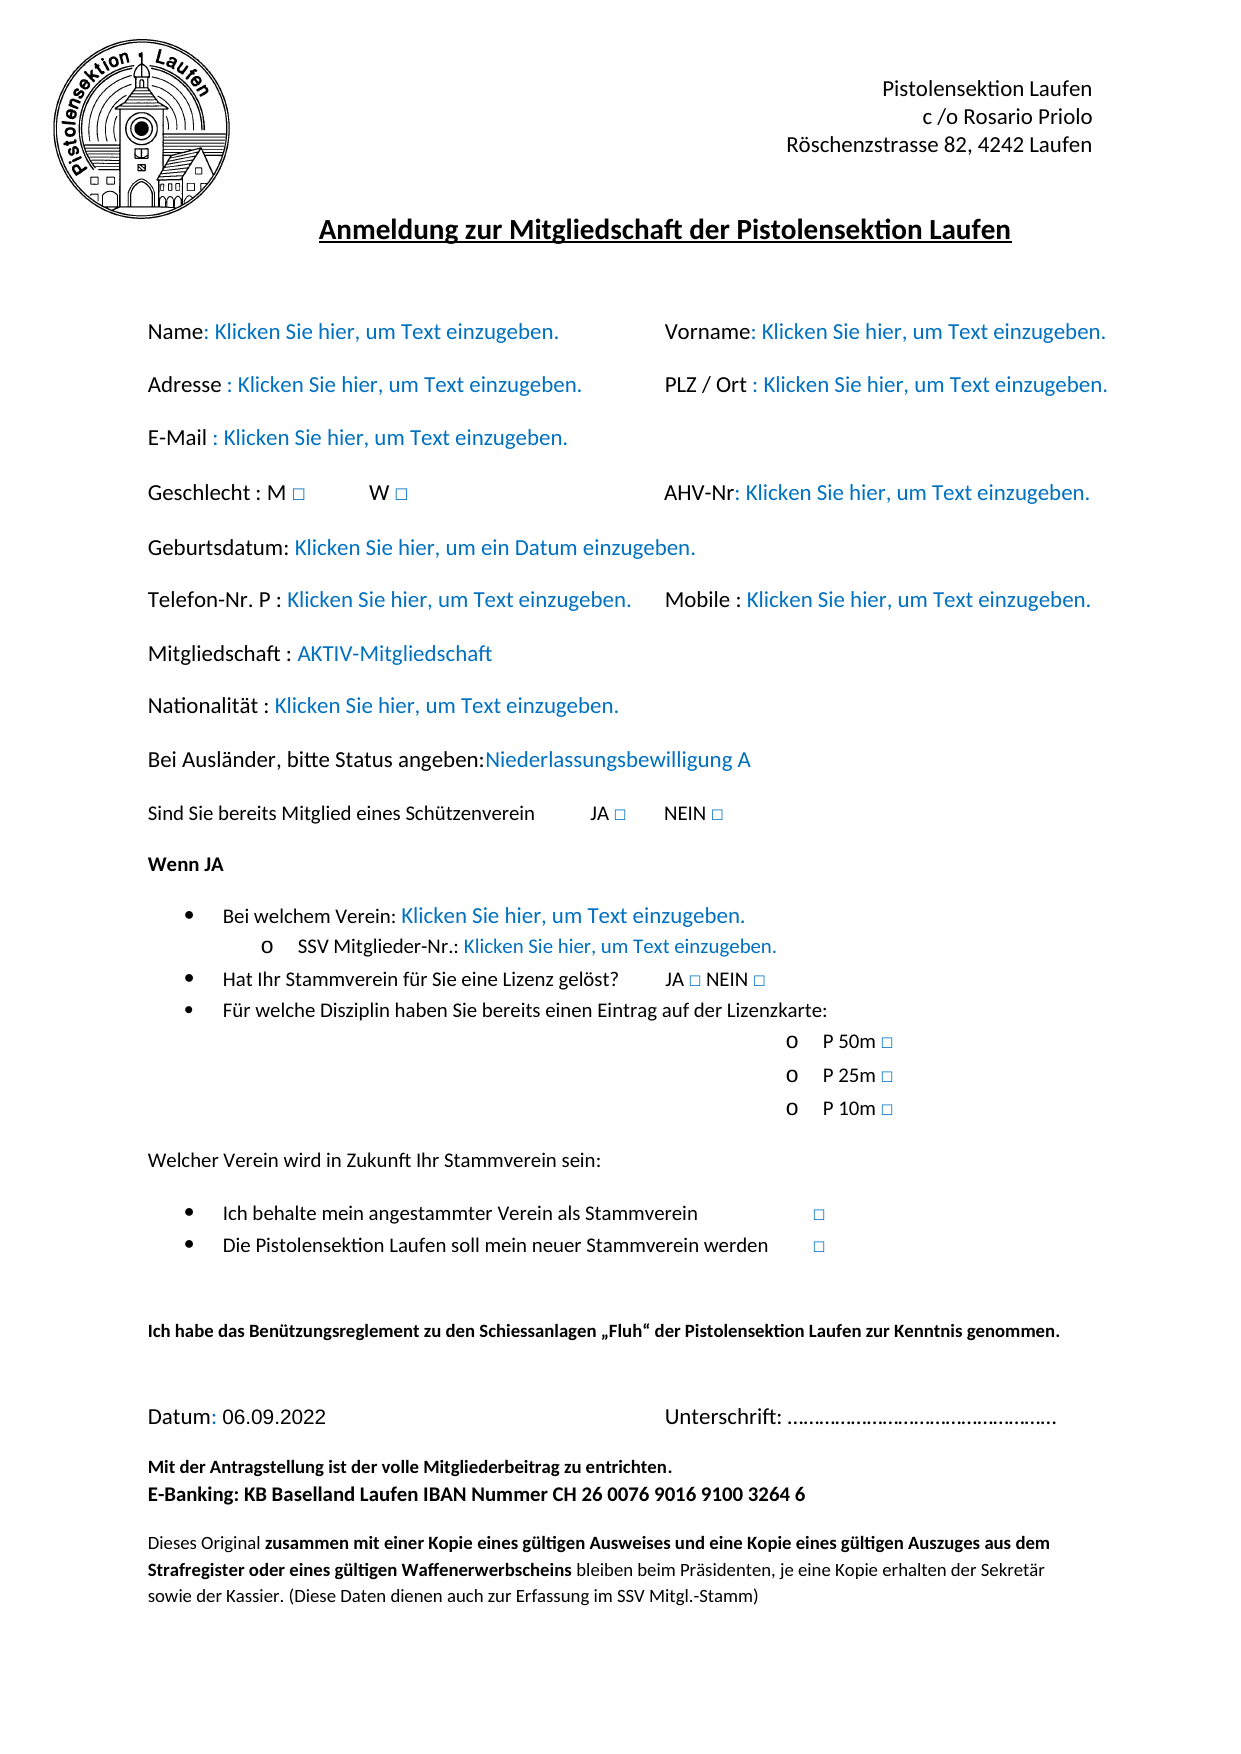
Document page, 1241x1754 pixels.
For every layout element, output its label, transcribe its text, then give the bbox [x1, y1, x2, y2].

text Welcher Verein wird in Zukunft Ihr Stammverein sein: [148, 1148, 1093, 1173]
text Mitgliedschaft : Wählen Sie ein Element aus. [148, 639, 1093, 667]
list Für welche Disziplin haben Sie bereits einen Eintrag auf der Lizenzkarte: [185, 997, 1093, 1022]
list P 25m ☐ [785, 1060, 1093, 1089]
text Mit der Antragstellung ist der volle Mitgliederbeitrag zu entrichten. E-Banking: KB Baselland Laufen IBAN Nummer CH 26 0076 9016 9100 3264 6 [148, 1455, 1093, 1507]
list Ich behalte mein angestammter Verein als Stammverein ☐ [185, 1198, 1093, 1226]
text Adresse : Klicken Sie hier, um Text einzugeben. PLZ / Ort : Klicken Sie hier, um Text einzugeben. [148, 370, 1122, 398]
list Bei welchem Verein: Klicken Sie hier, um Text einzugeben. [185, 901, 1093, 929]
text Ich habe das Benützungsreglement zu den Schiessanlagen „Fluh“ der Pistolensektion Laufen zur Kenntnis genommen. [148, 1319, 1093, 1342]
text Datum: 06.09.2022 Unterschrift: …………………………………………… [148, 1402, 1093, 1430]
text E-Mail : Klicken Sie hier, um Text einzugeben. [148, 423, 1093, 451]
text Geburtsdatum: Klicken Sie hier, um ein Datum einzugeben. [148, 533, 1093, 561]
list Die Pistolensektion Laufen soll mein neuer Stammverein werden ☐ [185, 1230, 1093, 1259]
list SSV Mitglieder-Nr.: Klicken Sie hier, um Text einzugeben. [260, 933, 1093, 960]
text Sind Sie bereits Mitglied eines Schützenverein JA ☐ NEIN ☐ [148, 798, 1093, 826]
list Hat Ihr Stammverein für Sie eine Lizenz gelöst? JA ☐ NEIN ☐ [185, 964, 1093, 993]
list P 50m ☐ [785, 1026, 1093, 1055]
text Dieses Original zusammen mit einer Kopie eines gültigen Ausweises und eine Kopie eines gültigen Auszuges aus dem Strafregister oder eines gültigen Waffenerwerbscheins bleiben beim Präsidenten, je eine Kopie erhalten der Sekretär sowie der Kassier. (Diese Daten dienen auch zur Erfassung im SSV Mitgl.-Stamm) [148, 1531, 1093, 1607]
text Wenn JA [148, 851, 1093, 877]
text Geschlecht : M ☐ W ☐ AHV-Nr: Klicken Sie hier, um Text einzugeben. [148, 476, 1093, 507]
list P 10m ☐ [785, 1093, 1093, 1122]
text Nationalität : Klicken Sie hier, um Text einzugeben. [148, 692, 1093, 720]
text Name: Klicken Sie hier, um Text einzugeben. Vorname: Klicken Sie hier, um Text einzugeben. [148, 317, 1152, 345]
text Bei Ausländer, bitte Status angeben:Wählen Sie ein Element aus. [148, 745, 1093, 773]
text Telefon-Nr. P : Klicken Sie hier, um Text einzugeben. Mobile : Klicken Sie hier, um Text einzugeben. [148, 586, 1093, 614]
text Anmeldung zur Mitgliedschaft der Pistolensektion Laufen [238, 211, 1093, 246]
